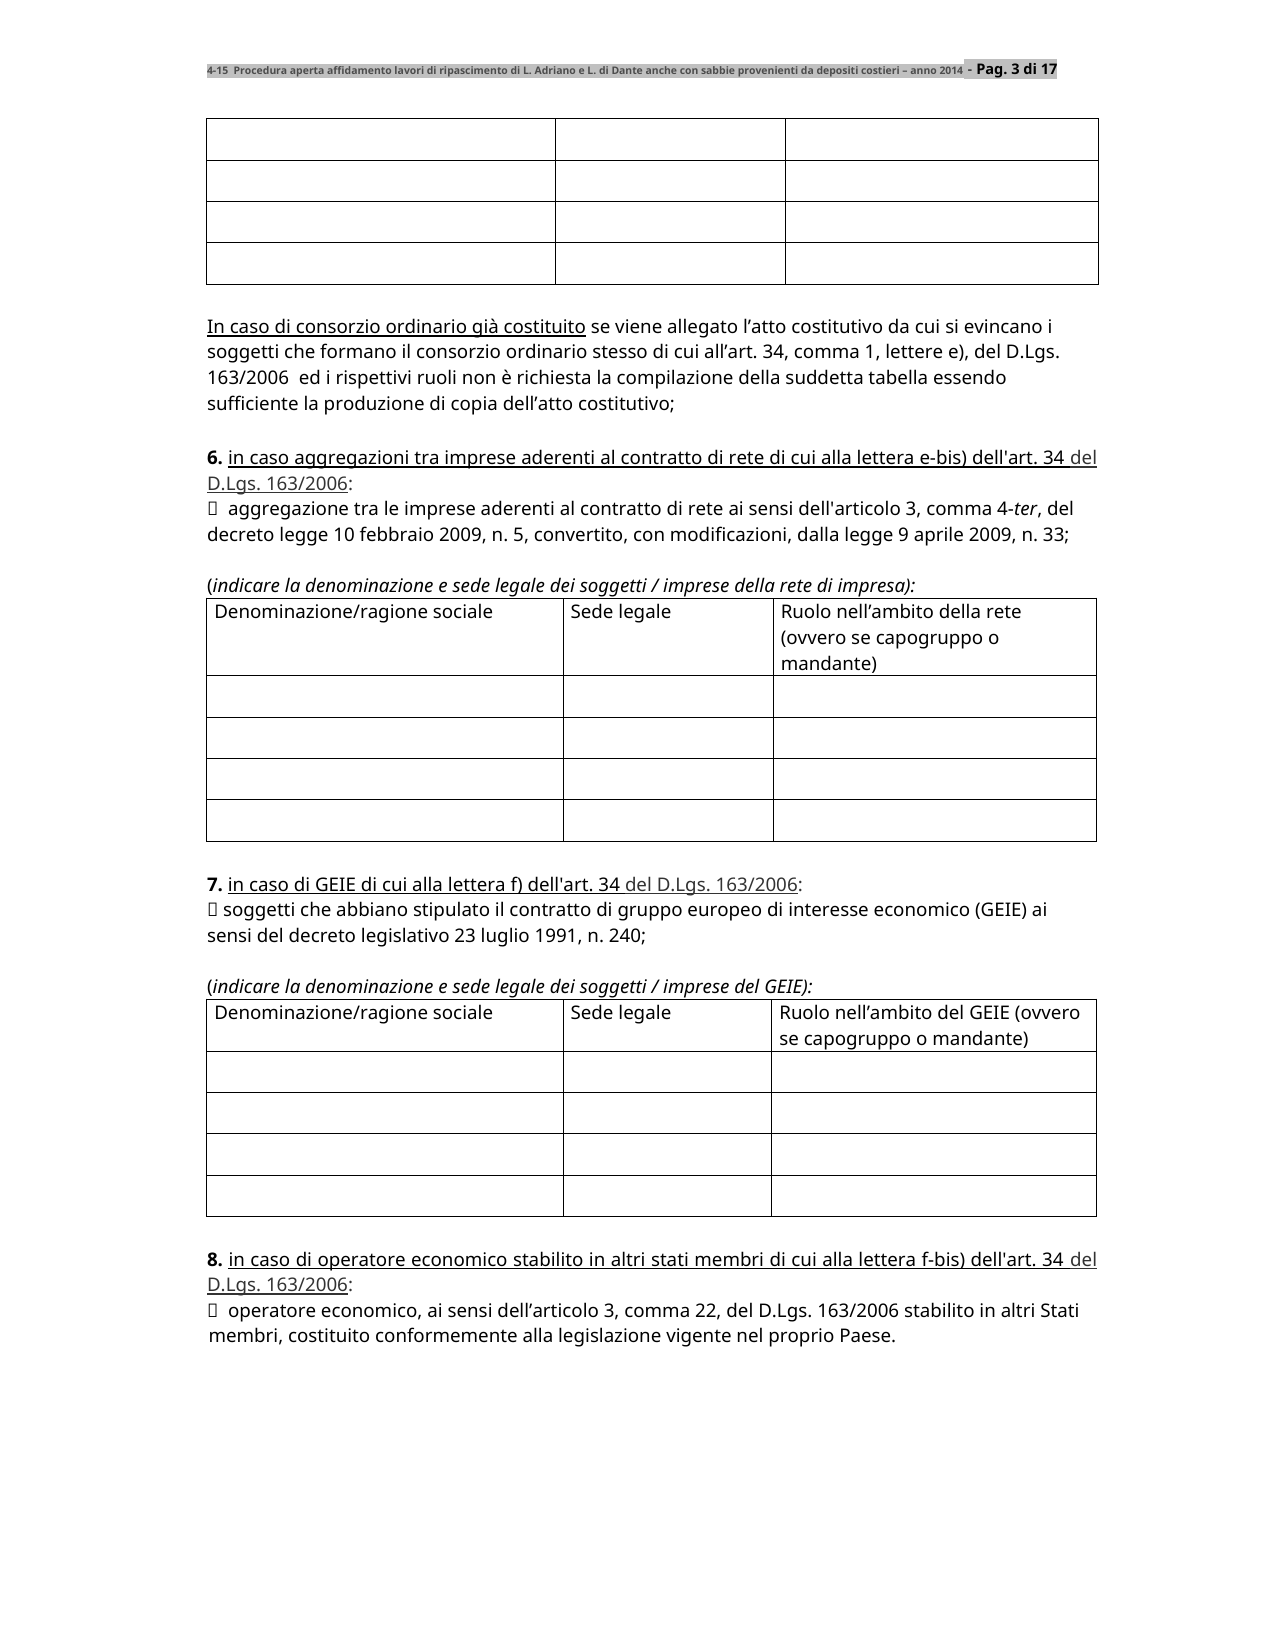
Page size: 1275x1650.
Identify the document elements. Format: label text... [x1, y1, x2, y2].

text 6. in caso aggregazioni tra imprese aderenti al contratto di rete di cui alla lettera e-bis) dell'art. 34 del D.Lgs. 163/2006: [207, 444, 1097, 496]
table_header Ruolo nell’ambito della rete (ovvero se capogruppo o mandante) [774, 599, 1096, 675]
table_cell [207, 1134, 563, 1175]
table_cell [207, 161, 555, 201]
text 7. in caso di GEIE di cui alla lettera f) dell'art. 34 del D.Lgs. 163/2006: [207, 871, 1097, 896]
table_header Denominazione/ragione sociale [207, 1000, 563, 1051]
table_cell [564, 759, 773, 799]
table_cell [207, 119, 555, 159]
text In caso di consorzio ordinario già costituito se viene allegato l’atto costitutivo da cui si evincano i soggetti che formano il consorzio ordinario stesso di cui all’art. 34, comma 1, lettere e), del D.Lgs. 163/2006 ed i rispettivi ruoli non è richiesta la compilazione della suddetta tabella essendo sufficiente la produzione di copia dell’atto costitutivo; [207, 313, 1097, 415]
table_cell [564, 718, 773, 758]
text (indicare la denominazione e sede legale dei soggetti / imprese della rete di impresa): [207, 572, 1097, 598]
table_cell [786, 202, 1098, 242]
table_cell [207, 243, 555, 283]
table_cell [207, 759, 563, 799]
table_cell [556, 161, 785, 201]
table_cell [772, 1052, 1096, 1092]
table_cell [556, 243, 785, 283]
table_header Sede legale [564, 599, 773, 675]
table_cell [207, 718, 563, 758]
table_cell [564, 1134, 771, 1175]
table_cell [564, 1093, 771, 1133]
table_cell [556, 119, 785, 159]
table_cell [207, 676, 563, 717]
table_cell [207, 1176, 563, 1216]
table_cell [207, 800, 563, 841]
table_cell [774, 676, 1096, 717]
text (indicare la denominazione e sede legale dei soggetti / imprese del GEIE): [207, 973, 1097, 998]
table_cell [207, 202, 555, 242]
table_cell [207, 1052, 563, 1092]
table_cell [772, 1176, 1096, 1216]
table_cell [772, 1134, 1096, 1175]
table_cell [774, 718, 1096, 758]
table_cell [774, 800, 1096, 841]
text 8. in caso di operatore economico stabilito in altri stati membri di cui alla lettera f-bis) dell'art. 34 del D.Lgs. 163/2006: [207, 1246, 1097, 1297]
table_cell [774, 759, 1096, 799]
text  operatore economico, ai sensi dell’articolo 3, comma 22, del D.Lgs. 163/2006 stabilito in altri Stati membri, costituito conformemente alla legislazione vigente nel proprio Paese. [207, 1297, 1097, 1348]
table_cell [556, 202, 785, 242]
text  soggetti che abbiano stipulato il contratto di gruppo europeo di interesse economico (GEIE) ai sensi del decreto legislativo 23 luglio 1991, n. 240; [207, 896, 1097, 947]
table_cell [564, 676, 773, 717]
text  aggregazione tra le imprese aderenti al contratto di rete ai sensi dell'articolo 3, comma 4-ter, del decreto legge 10 febbraio 2009, n. 5, convertito, con modificazioni, dalla legge 9 aprile 2009, n. 33; [207, 496, 1097, 547]
table_cell [786, 161, 1098, 201]
table_header Denominazione/ragione sociale [207, 599, 563, 675]
table_cell [564, 1176, 771, 1216]
table_cell [564, 1052, 771, 1092]
table_header Sede legale [564, 1000, 771, 1051]
table_header Ruolo nell’ambito del GEIE (ovvero se capogruppo o mandante) [772, 1000, 1096, 1051]
table_cell [207, 1093, 563, 1133]
table_cell [564, 800, 773, 841]
table_cell [772, 1093, 1096, 1133]
table_cell [786, 243, 1098, 283]
table_cell [786, 119, 1098, 159]
